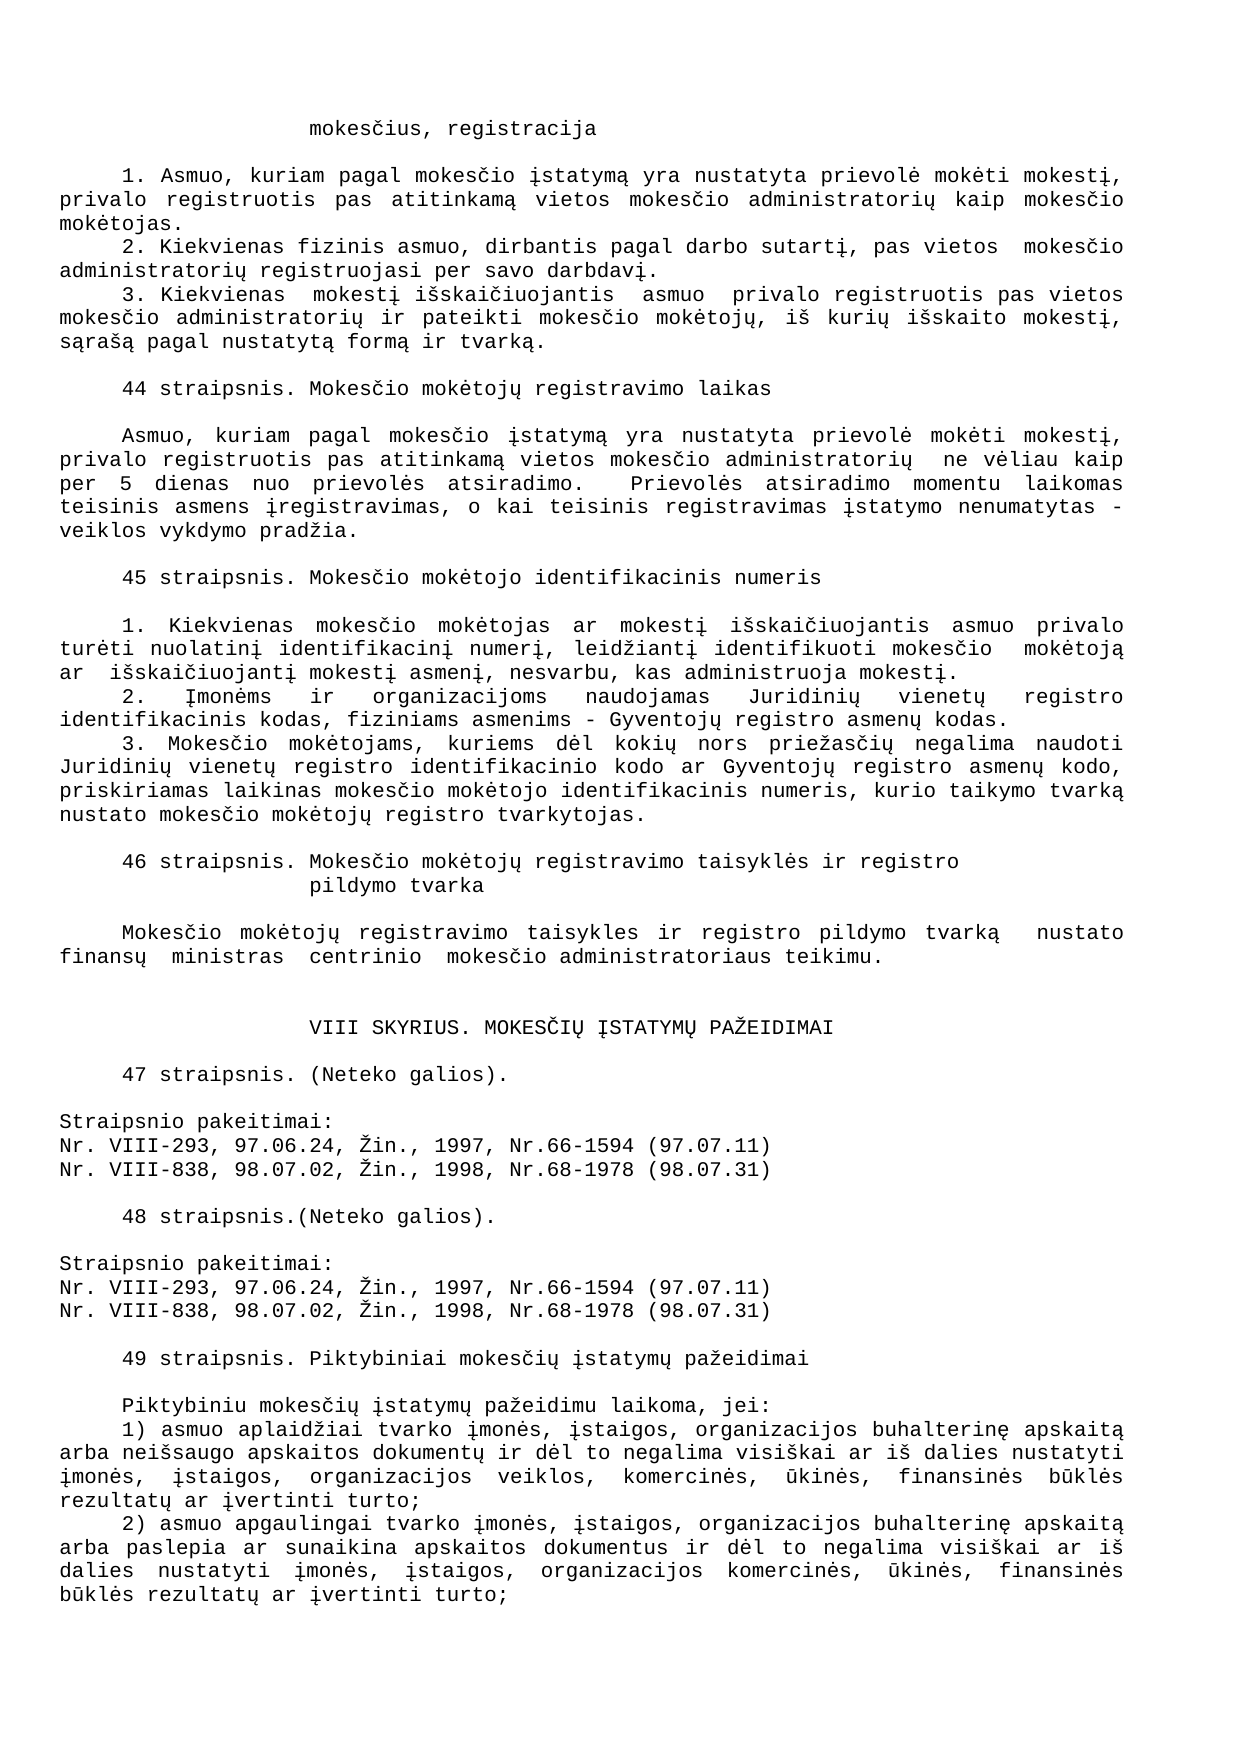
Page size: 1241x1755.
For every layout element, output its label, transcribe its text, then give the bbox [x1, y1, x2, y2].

text 1. Kiekvienas mokesčio mokėtojas ar mokestį išskaičiuojantis asmuo privalo turėti nuolatinį identifikacinį numerį, leidžiantį identifikuoti mokesčio mokėtoją ar išskaičiuojantį mokestį asmenį, nesvarbu, kas administruoja mokestį. [59, 615, 1124, 686]
text Straipsnio pakeitimai: [59, 1111, 1124, 1135]
text Asmuo, kuriam pagal mokesčio įstatymą yra nustatyta prievolė mokėti mokestį, privalo registruotis pas atitinkamą vietos mokesčio administratorių ne vėliau kaip per 5 dienas nuo prievolės atsiradimo. Prievolės atsiradimo momentu laikomas teisinis asmens įregistravimas, o kai teisinis registravimas įstatymo nenumatytas - veiklos vykdymo pradžia. [59, 426, 1124, 544]
text Nr. VIII-293, 97.06.24, Žin., 1997, Nr.66-1594 (97.07.11) [59, 1135, 1124, 1158]
text 47 straipsnis. (Neteko galios). [59, 1064, 1124, 1088]
text 48 straipsnis.(Neteko galios). [59, 1206, 1124, 1229]
text Mokesčio mokėtojų registravimo taisykles ir registro pildymo tvarką nustato finansų ministras centrinio mokesčio administratoriaus teikimu. [59, 922, 1124, 969]
text mokesčius, registracija [59, 118, 1124, 142]
text 2) asmuo apgaulingai tvarko įmonės, įstaigos, organizacijos buhalterinę apskaitą arba paslepia ar sunaikina apskaitos dokumentus ir dėl to negalima visiškai ar iš dalies nustatyti įmonės, įstaigos, organizacijos komercinės, ūkinės, finansinės būklės rezultatų ar įvertinti turto; [59, 1513, 1124, 1608]
text 44 straipsnis. Mokesčio mokėtojų registravimo laikas [59, 378, 1124, 402]
text 2. Kiekvienas fizinis asmuo, dirbantis pagal darbo sutartį, pas vietos mokesčio administratorių registruojasi per savo darbdavį. [59, 236, 1124, 284]
text 3. Kiekvienas mokestį išskaičiuojantis asmuo privalo registruotis pas vietos mokesčio administratorių ir pateikti mokesčio mokėtojų, iš kurių išskaito mokestį, sąrašą pagal nustatytą formą ir tvarką. [59, 284, 1124, 354]
text Straipsnio pakeitimai: [59, 1253, 1124, 1277]
text 3. Mokesčio mokėtojams, kuriems dėl kokių nors priežasčių negalima naudoti Juridinių vienetų registro identifikacinio kodo ar Gyventojų registro asmenų kodo, priskiriamas laikinas mokesčio mokėtojo identifikacinis numeris, kurio taikymo tvarką nustato mokesčio mokėtojų registro tvarkytojas. [59, 733, 1124, 827]
text 49 straipsnis. Piktybiniai mokesčių įstatymų pažeidimai [59, 1348, 1124, 1371]
text Piktybiniu mokesčių įstatymų pažeidimu laikoma, jei: [59, 1395, 1124, 1419]
text Nr. VIII-293, 97.06.24, Žin., 1997, Nr.66-1594 (97.07.11) [59, 1277, 1124, 1300]
text Nr. VIII-838, 98.07.02, Žin., 1998, Nr.68-1978 (98.07.31) [59, 1158, 1124, 1182]
text 1. Asmuo, kuriam pagal mokesčio įstatymą yra nustatyta prievolė mokėti mokestį, privalo registruotis pas atitinkamą vietos mokesčio administratorių kaip mokesčio mokėtojas. [59, 165, 1124, 236]
text 45 straipsnis. Mokesčio mokėtojo identifikacinis numeris [59, 567, 1124, 591]
text Nr. VIII-838, 98.07.02, Žin., 1998, Nr.68-1978 (98.07.31) [59, 1300, 1124, 1324]
text 46 straipsnis. Mokesčio mokėtojų registravimo taisyklės ir registro [59, 851, 1124, 875]
text 1) asmuo aplaidžiai tvarko įmonės, įstaigos, organizacijos buhalterinę apskaitą arba neišsaugo apskaitos dokumentų ir dėl to negalima visiškai ar iš dalies nustatyti įmonės, įstaigos, organizacijos veiklos, komercinės, ūkinės, finansinės būklės rezultatų ar įvertinti turto; [59, 1419, 1124, 1513]
text 2. Įmonėms ir organizacijoms naudojamas Juridinių vienetų registro identifikacinis kodas, fiziniams asmenims - Gyventojų registro asmenų kodas. [59, 686, 1124, 733]
text pildymo tvarka [59, 875, 1124, 898]
text VIII SKYRIUS. MOKESČIŲ ĮSTATYMŲ PAŽEIDIMAI [59, 1017, 1124, 1040]
